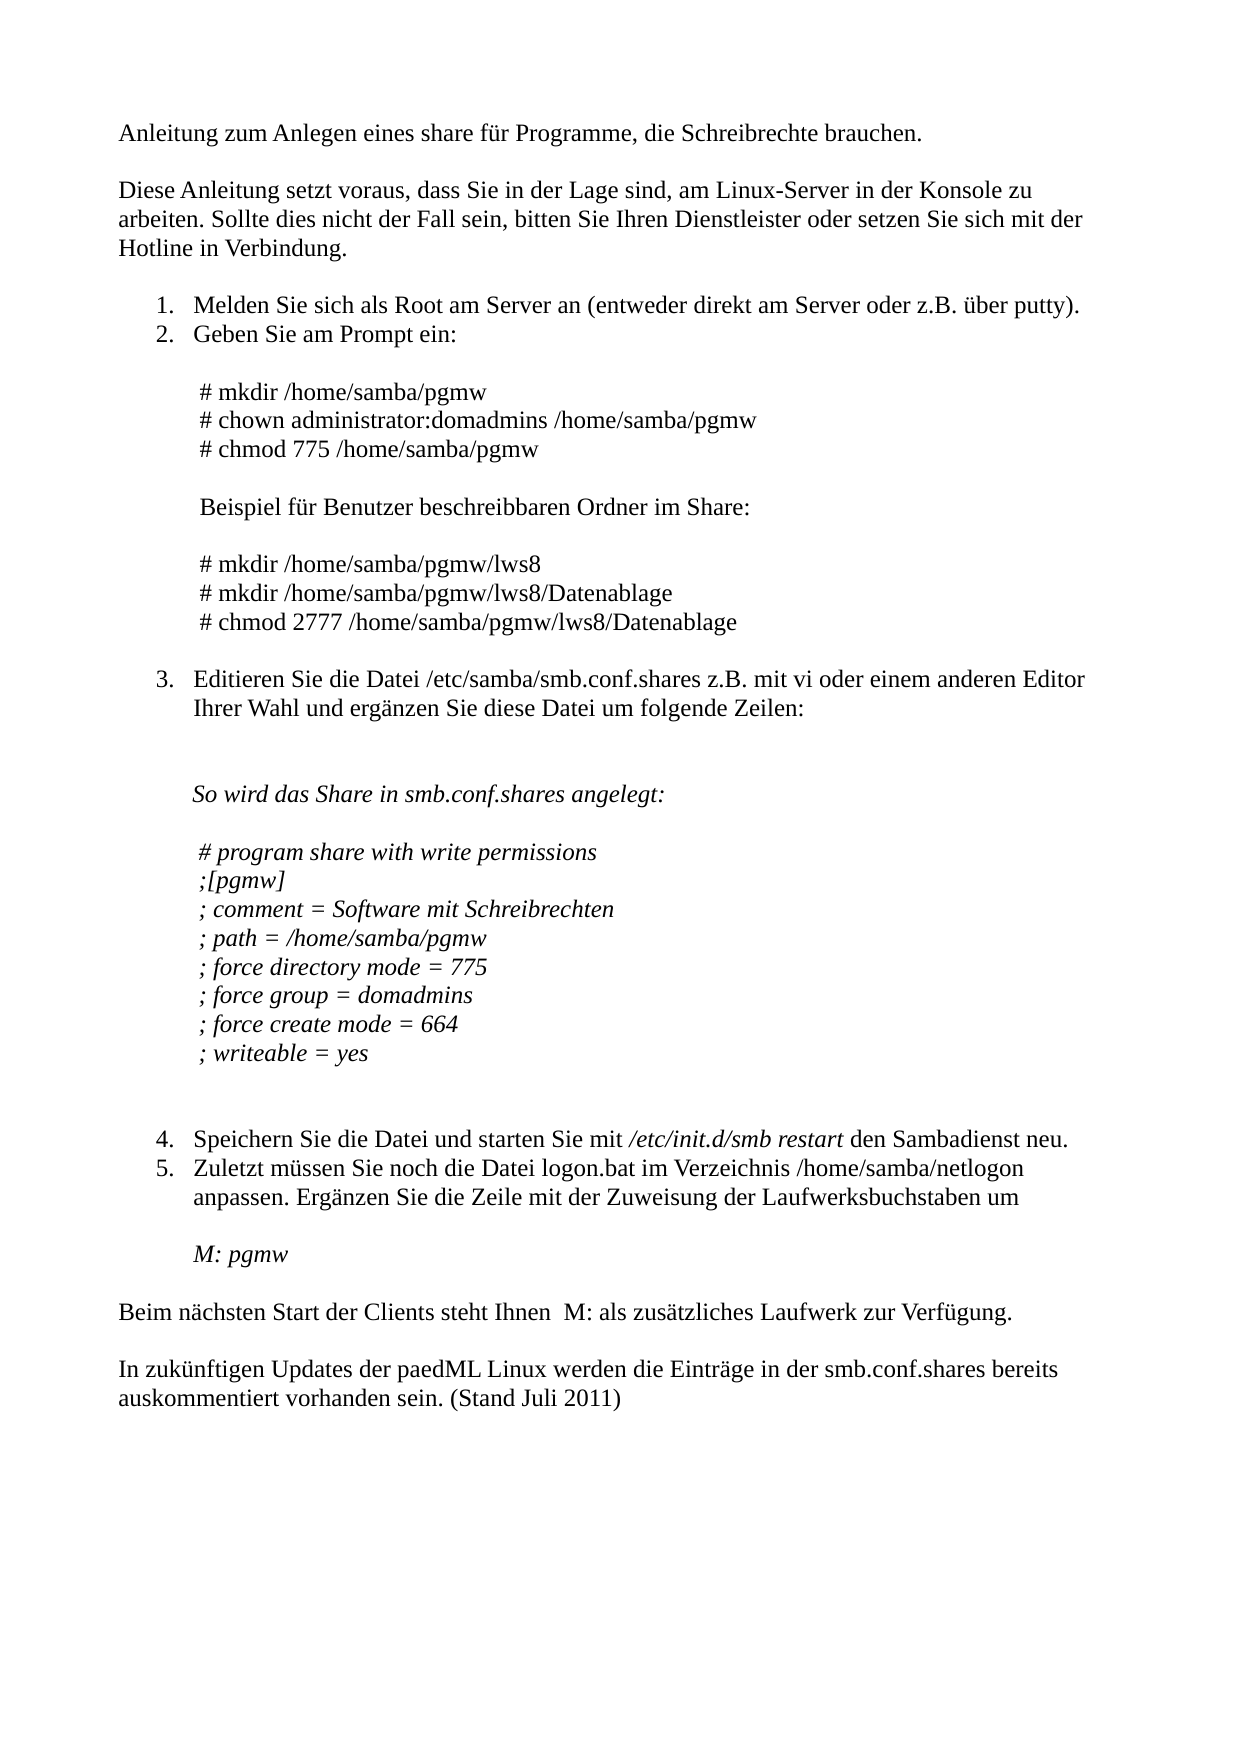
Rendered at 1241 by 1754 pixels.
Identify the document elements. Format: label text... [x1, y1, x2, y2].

text ; force directory mode = 775 [192, 952, 1122, 981]
list # chmod 2777 /home/samba/pgmw/lws8/Datenablage [156, 607, 1122, 664]
text ; force group = domadmins [192, 981, 1122, 1009]
text ; path = /home/samba/pgmw [192, 923, 1122, 952]
text Anleitung zum Anlegen eines share für Programme, die Schreibrechte brauchen. [118, 118, 1122, 147]
text ; writeable = yes [192, 1038, 1122, 1067]
text In zukünftigen Updates der paedML Linux werden die Einträge in der smb.conf.shares bereits auskommentiert vorhanden sein. (Stand Juli 2011) [118, 1354, 1122, 1412]
text So wird das Share in smb.conf.shares angelegt: [192, 722, 1122, 808]
list # chown administrator:domadmins /home/samba/pgmw [156, 406, 1122, 434]
text ;[pgmw] [192, 866, 1122, 894]
text Beim nächsten Start der Clients steht Ihnen M: als zusätzliches Laufwerk zur Verfügung. [118, 1297, 1122, 1326]
text Diese Anleitung setzt voraus, dass Sie in der Lage sind, am Linux-Server in der Konsole zu arbeiten. Sollte dies nicht der Fall sein, bitten Sie Ihren Dienstleister oder setzen Sie sich mit der Hotline in Verbindung. [118, 176, 1122, 262]
text ; comment = Software mit Schreibrechten [192, 894, 1122, 923]
list Speichern Sie die Datei und starten Sie mit /etc/init.d/smb restart den Sambadienst neu. [156, 1124, 1122, 1153]
list # chmod 775 /home/samba/pgmw [156, 434, 1122, 463]
list Beispiel für Benutzer beschreibbaren Ordner im Share: [156, 492, 1122, 521]
list Geben Sie am Prompt ein: # mkdir /home/samba/pgmw [156, 319, 1122, 406]
list # mkdir /home/samba/pgmw/lws8 [156, 549, 1122, 578]
text ; force create mode = 664 [192, 1009, 1122, 1038]
list Zuletzt müssen Sie noch die Datei logon.bat im Verzeichnis /home/samba/netlogon anpassen. Ergänzen Sie die Zeile mit der Zuweisung der Laufwerksbuchstaben um M: pgmw [156, 1153, 1122, 1268]
text # program share with write permissions [192, 837, 1122, 866]
list # mkdir /home/samba/pgmw/lws8/Datenablage [156, 578, 1122, 607]
list Melden Sie sich als Root am Server an (entweder direkt am Server oder z.B. über putty). [156, 291, 1122, 319]
list Editieren Sie die Datei /etc/samba/smb.conf.shares z.B. mit vi oder einem anderen Editor Ihrer Wahl und ergänzen Sie diese Datei um folgende Zeilen: [156, 664, 1122, 722]
